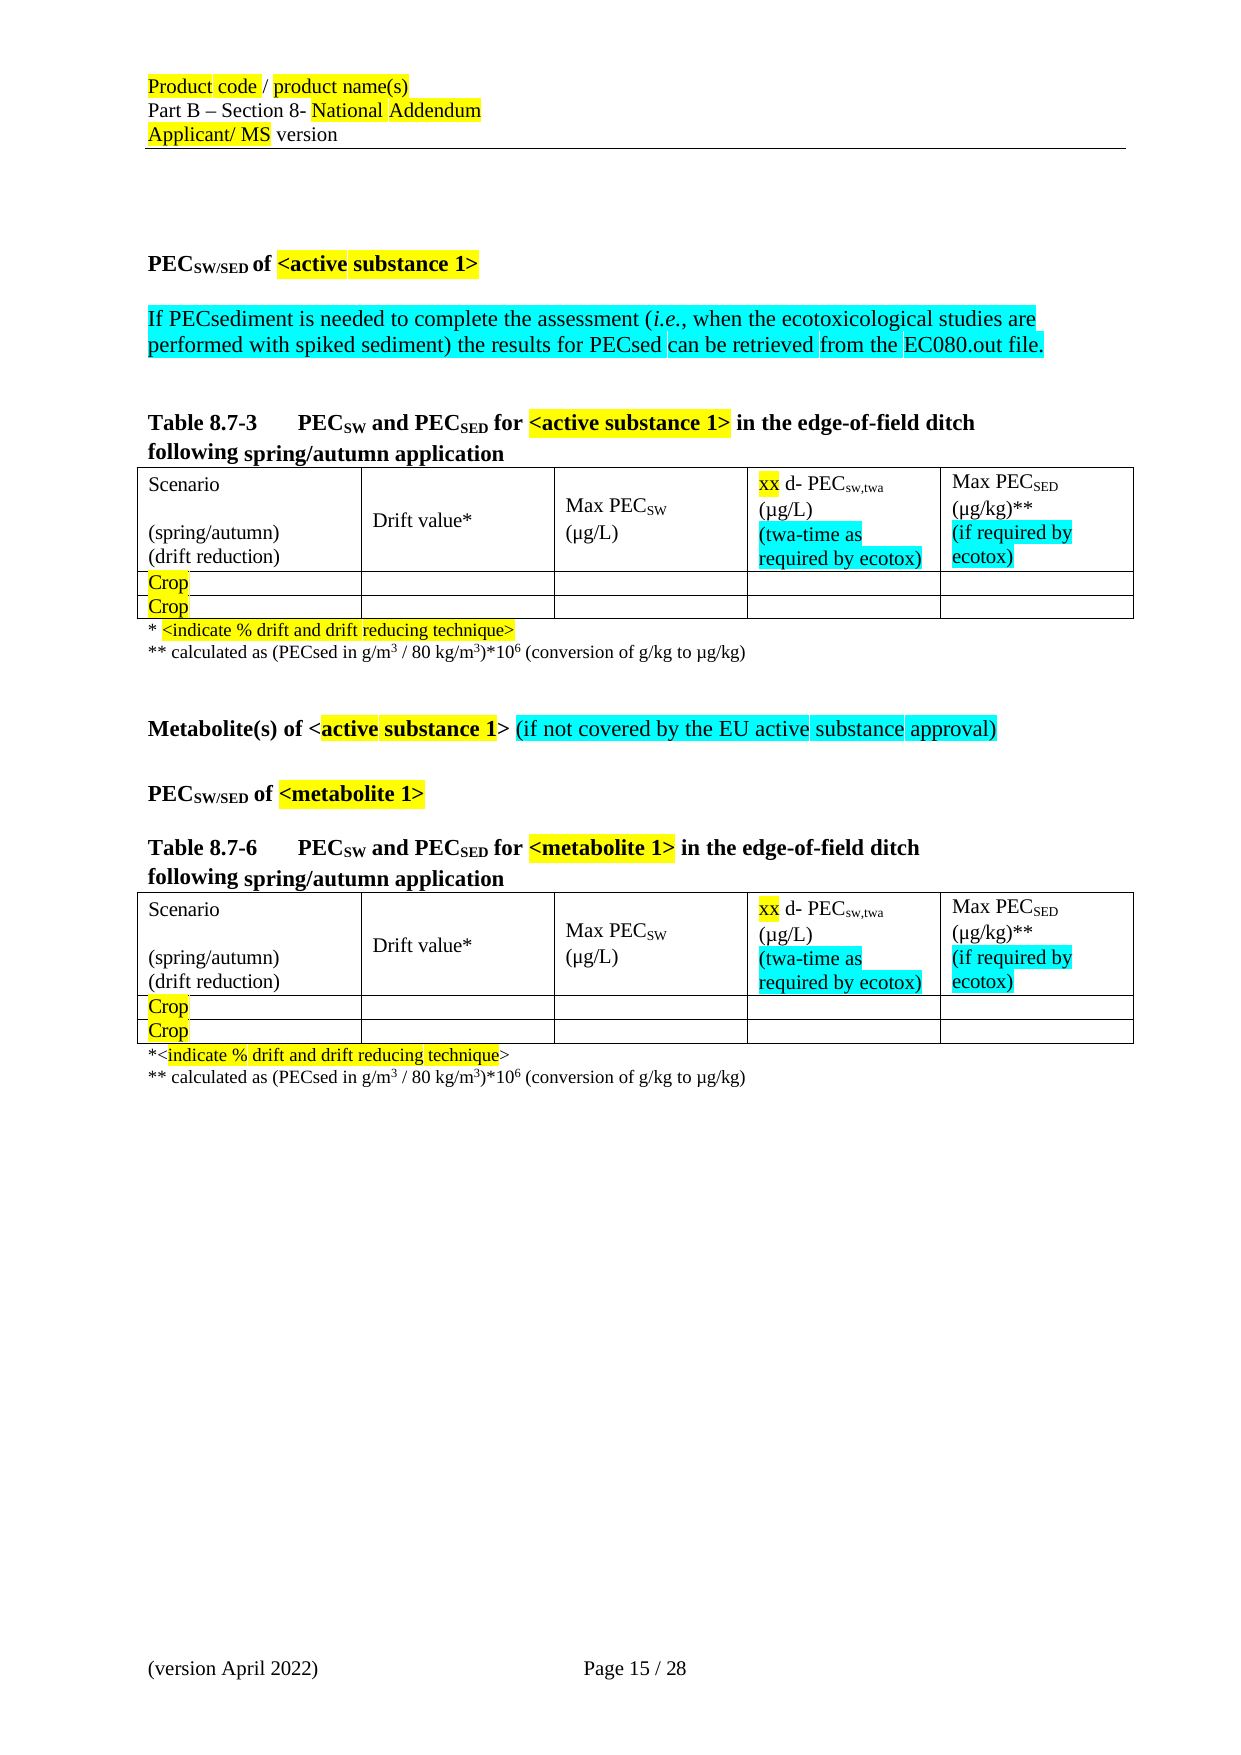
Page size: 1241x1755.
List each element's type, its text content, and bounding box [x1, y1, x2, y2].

table_header Scenario (spring/autumn) (drift reduction) [138, 893, 361, 995]
table_cell [941, 1020, 1133, 1043]
table_header Drift value* [362, 468, 554, 571]
table_cell Crop [138, 572, 361, 594]
table_cell Crop [138, 996, 361, 1019]
table_header xx d- PECsw,twa (µg/L) (twa-time as required by ecotox) [748, 893, 940, 995]
text If PECsediment is needed to complete the assessment (i.e., when the ecotoxicological studies are performed with spiked sediment) the results for PECsed can be retrieved from the EC080.out file. [148, 305, 1120, 358]
text *<indicate % drift and drift reducing technique> [148, 1044, 1147, 1066]
table_header Max PECSW (μg/L) [555, 893, 747, 995]
table_cell [748, 996, 940, 1019]
table_cell [941, 572, 1133, 594]
text ** calculated as (PECsed in g/m3 / 80 kg/m3)*106 (conversion of g/kg to µg/kg) [148, 641, 1147, 662]
text Metabolite(s) of <active substance 1> (if not covered by the EU active substance approval) [148, 715, 1147, 741]
table_cell Crop [138, 596, 361, 618]
table_cell [555, 1020, 747, 1043]
text Table 8.7-6 PECSW and PECSED for <metabolite 1> in the edge-of-field ditch following spring/autumn application [148, 835, 1016, 892]
table_cell [555, 572, 747, 594]
table_cell [748, 1020, 940, 1043]
table_cell [748, 572, 940, 594]
table_cell [748, 596, 940, 618]
table_header Max PECSED (μg/kg)** (if required by ecotox) [941, 893, 1133, 995]
table_header Drift value* [362, 893, 554, 995]
table_cell [362, 996, 554, 1019]
text Table 8.7-3 PECSW and PECSED for <active substance 1> in the edge-of-field ditch following spring/autumn application [148, 411, 1070, 467]
table_header Max PECSW (μg/L) [555, 468, 747, 571]
text PECSW/SED of <active substance 1> [148, 250, 1147, 279]
text PECSW/SED of <metabolite 1> [148, 780, 1147, 809]
text * <indicate % drift and drift reducing technique> [148, 619, 1147, 641]
table_cell [362, 572, 554, 594]
table_cell [941, 596, 1133, 618]
table_header xx d- PECsw,twa (µg/L) (twa-time as required by ecotox) [748, 468, 940, 571]
table_cell Crop [138, 1020, 361, 1043]
table_cell [362, 596, 554, 618]
table_cell [555, 996, 747, 1019]
table_header Scenario (spring/autumn) (drift reduction) [138, 468, 361, 571]
text ** calculated as (PECsed in g/m3 / 80 kg/m3)*106 (conversion of g/kg to µg/kg) [148, 1066, 1147, 1087]
table_cell [941, 996, 1133, 1019]
table_header Max PECSED (μg/kg)** (if required by ecotox) [941, 468, 1133, 571]
table_cell [362, 1020, 554, 1043]
table_cell [555, 596, 747, 618]
